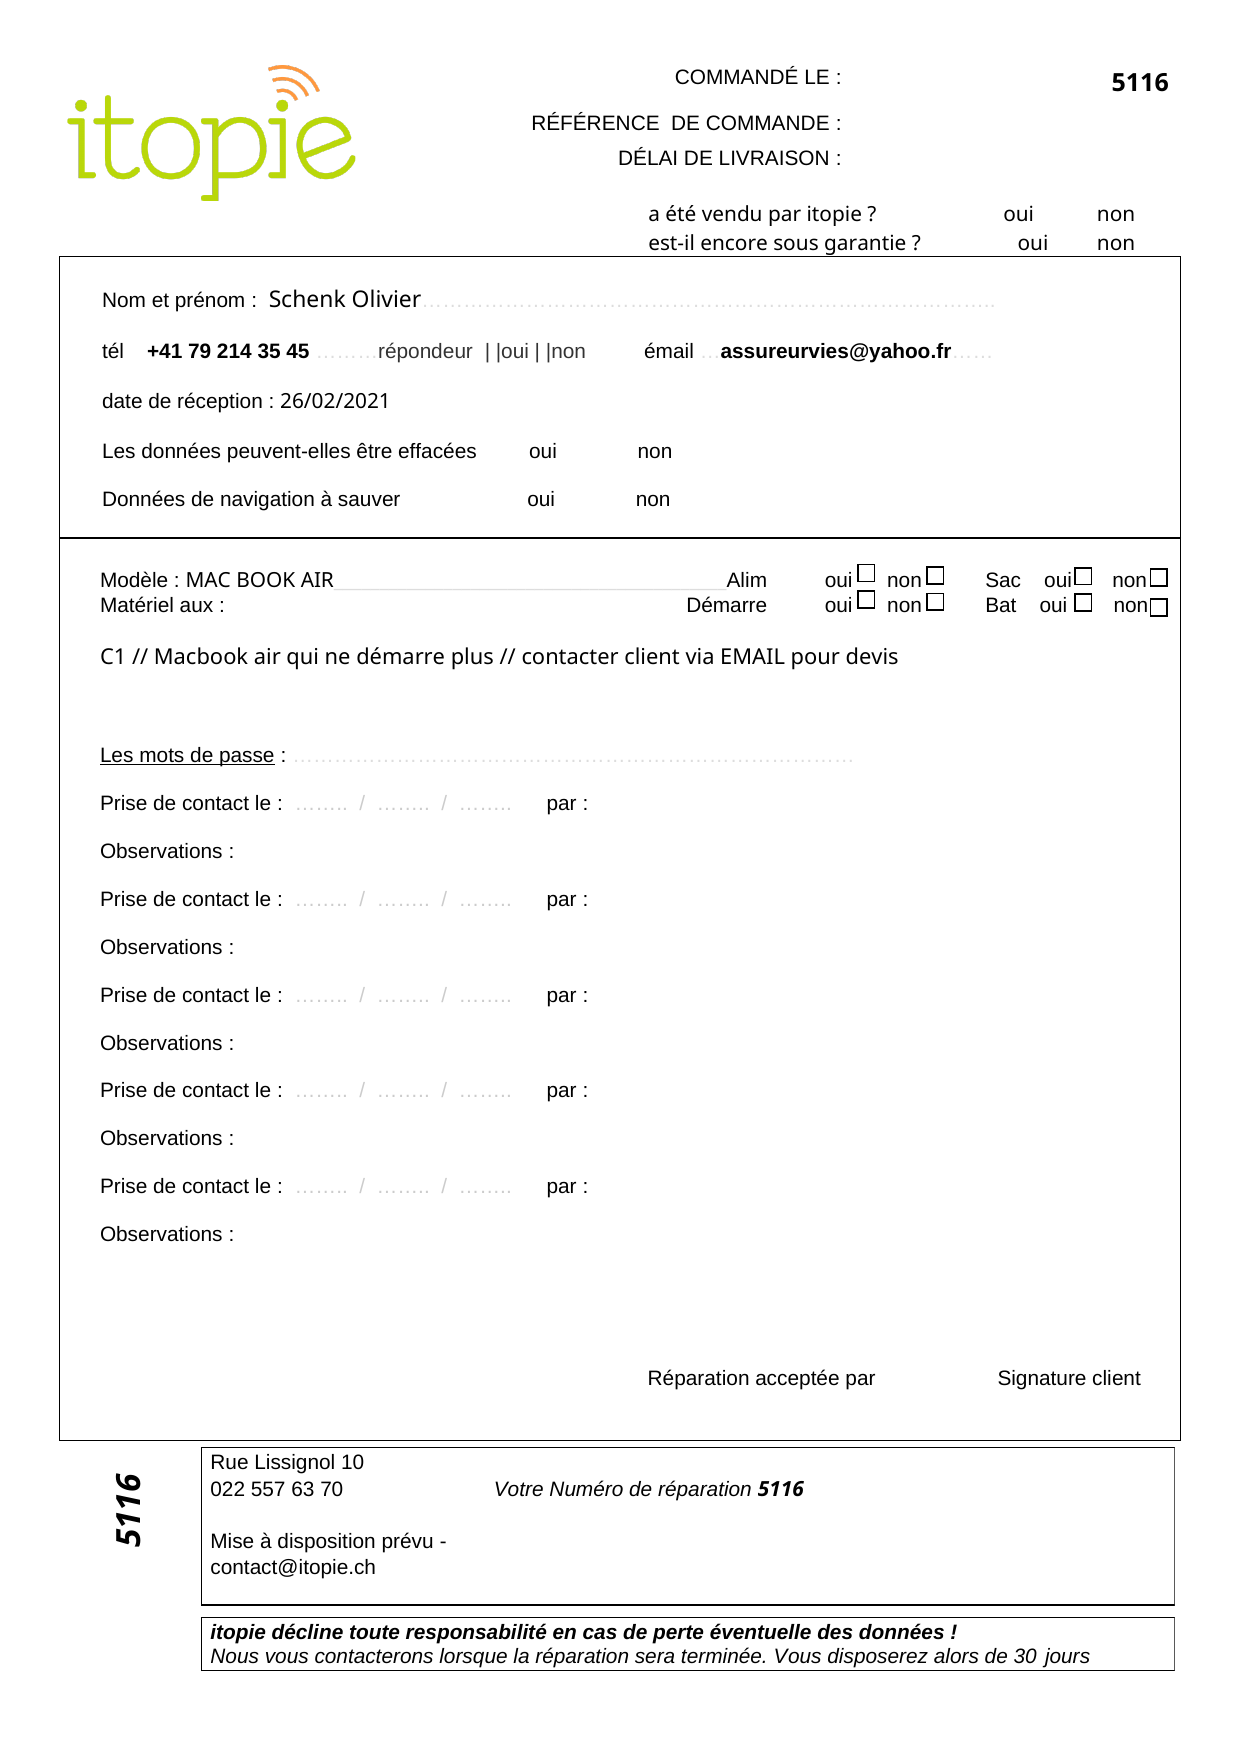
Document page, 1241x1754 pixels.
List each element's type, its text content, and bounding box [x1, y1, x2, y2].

text Prise de contact le : …….. / …….. / …….. par : [60, 1075, 1180, 1102]
table_cell DÉLAI DE LIVRAISON : [490, 140, 847, 175]
text Prise de contact le : …….. / …….. / …….. par : [60, 883, 1180, 911]
text Modèle : MAC BOOK AIR Alim oui non Sac oui non [948, 562, 1180, 590]
text Matériel aux : Démarre oui non Bat oui non [60, 590, 1180, 617]
text Observations : [60, 836, 1180, 863]
text est-il encore sous garantie ? oui non [59, 228, 1181, 256]
text Les mots de passe : ……………………………………………………………………… [60, 740, 1180, 767]
table_header 5116 [847, 59, 1180, 104]
text Les données peuvent-elles être effacées oui non [60, 436, 1180, 463]
text Nom et prénom : Schenk Olivier……………………………………………………………………….. [60, 280, 1180, 314]
picture [67, 65, 356, 201]
text Observations : [60, 1123, 1180, 1150]
table_header Rue Lissignol 10 022 557 63 70 Votre Numéro de réparation 5116 Mise à disposition prévu - contact@itopie.ch [195, 1441, 1180, 1611]
table_cell [847, 105, 1180, 140]
text Modèle : MAC BOOK AIR Alim oui non Sac oui non [879, 562, 925, 590]
text C1 // Macbook air qui ne démarre plus // contacter client via EMAIL pour devis [60, 638, 1180, 671]
text a été vendu par itopie ? oui non [59, 199, 1181, 228]
table_cell [847, 140, 1180, 175]
text Données de navigation à sauver oui non [60, 484, 1180, 511]
text date de réception : 26/02/2021 [60, 383, 1180, 415]
table_header COMMANDÉ LE : [490, 59, 847, 104]
text Observations : [60, 1027, 1180, 1054]
text Prise de contact le : …….. / …….. / …….. par : [60, 788, 1180, 815]
text Réparation acceptée par Signature client [60, 1363, 1180, 1390]
text Prise de contact le : …….. / …….. / …….. par : [60, 1171, 1180, 1198]
table_cell RÉFÉRENCE DE COMMANDE : [490, 105, 847, 140]
text Observations : [60, 1219, 1180, 1246]
text Modèle : MAC BOOK AIR Alim oui non Sac oui non [60, 562, 856, 590]
text Observations : [60, 931, 1180, 958]
table_cell itopie décline toute responsabilité en cas de perte éventuelle des données ! Nous vous contacterons lorsque la réparation sera terminée. Vous disposerez alors de 30 jours [195, 1611, 1180, 1677]
text tél +41 79 214 35 45 ………répondeur | |oui | |non émail …assureurvies@yahoo.fr…… [60, 335, 1180, 362]
table_header 5116 [59, 1441, 195, 1677]
text Prise de contact le : …….. / …….. / …….. par : [60, 979, 1180, 1006]
